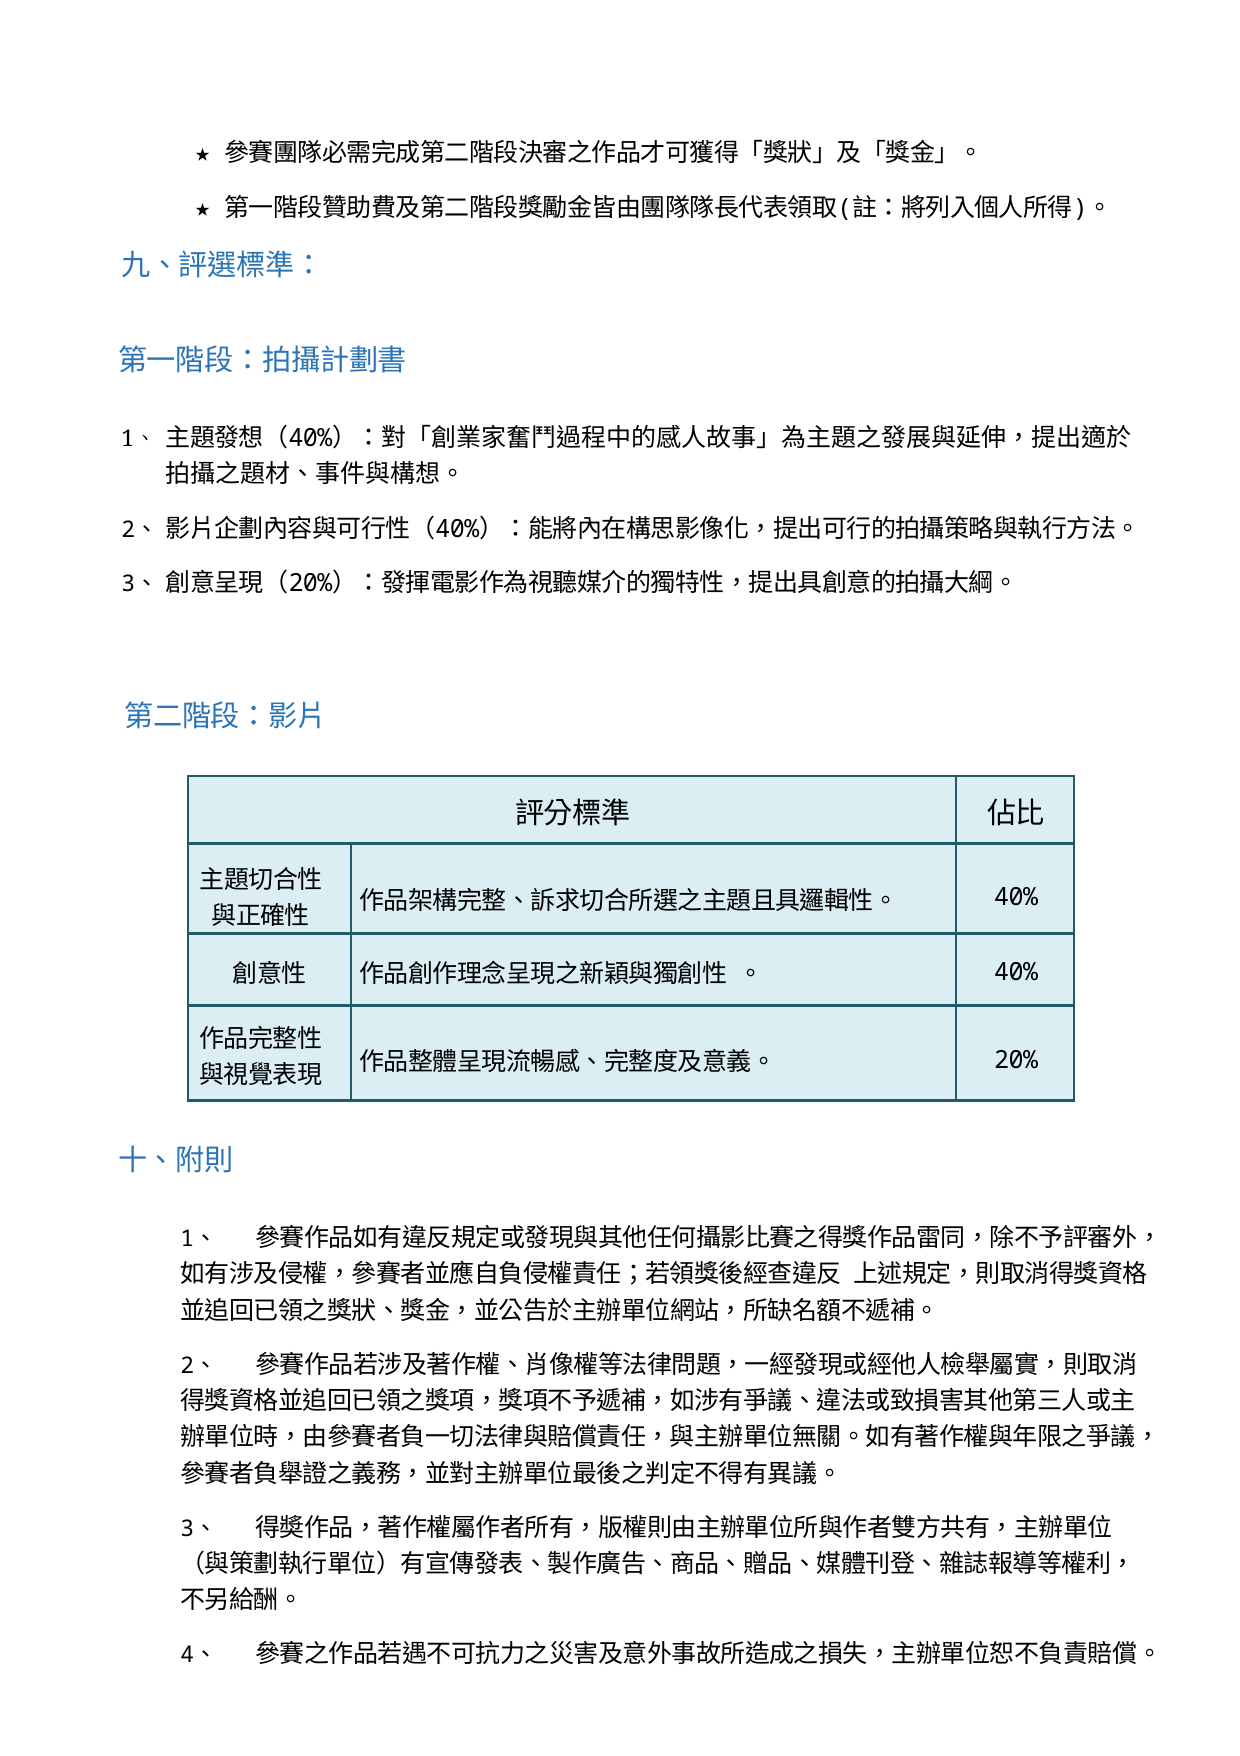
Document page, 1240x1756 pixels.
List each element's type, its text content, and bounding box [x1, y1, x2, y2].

table_cell 作品完整性與視覺表現 [189, 1007, 350, 1099]
list 參賽作品若涉及著作權、肖像權等法律問題，一經發現或經他人檢舉屬實，則取消得獎資格並追回已領之獎項，獎項不予遞補，如涉有爭議、違法或致損害其他第三人或主辦單位時，由參賽者負一切法律與賠償責任，與主辦單位無關。如有著作權與年限之爭議，參賽者負舉證之義務，並對主辦單位最後之判定不得有異議。 [180, 1344, 1156, 1489]
table_cell 20% [957, 1007, 1073, 1099]
table_cell 作品整體呈現流暢感、完整度及意義。 [352, 1007, 955, 1099]
text 第二階段：影片 [106, 692, 1156, 734]
subtitle 第一階段：拍攝計劃書 [118, 336, 1156, 379]
subtitle 九、評選標準： [121, 242, 1156, 284]
text ★ 參賽團隊必需完成第二階段決審之作品才可獲得「獎狀」及「獎金」。 [195, 133, 1156, 169]
table_cell 主題切合性與正確性 [189, 845, 350, 932]
table_cell 創意性 [189, 935, 350, 1004]
table_cell 40% [957, 845, 1073, 932]
list 主題發想（40%）：對「創業家奮鬥過程中的感人故事」為主題之發展與延伸，提出適於拍攝之題材、事件與構想。 [121, 418, 1156, 490]
table_cell 作品架構完整、訴求切合所選之主題且具邏輯性。 [352, 845, 955, 932]
table_header 評分標準 [189, 777, 955, 842]
table_header 佔比 [957, 777, 1073, 842]
list 參賽之作品若遇不可抗力之災害及意外事故所造成之損失，主辦單位恕不負責賠償。 [180, 1634, 1156, 1670]
text ★ 第一階段贊助費及第二階段獎勵金皆由團隊隊長代表領取(註：將列入個人所得)。 [195, 187, 1156, 223]
list 參賽作品如有違反規定或發現與其他任何攝影比賽之得獎作品雷同，除不予評審外，如有涉及侵權，參賽者並應自負侵權責任；若領獎後經查違反 上述規定，則取消得獎資格並追回已領之獎狀、獎金，並公告於主辦單位網站，所缺名額不遞補。 [180, 1218, 1156, 1326]
table_cell 40% [957, 935, 1073, 1004]
list 得奬作品，著作權屬作者所有，版權則由主辦單位所與作者雙方共有，主辦單位（與策劃執行單位）有宣傳發表、製作廣告、商品、贈品、媒體刊登、雜誌報導等權利，不另給酬。 [180, 1507, 1156, 1616]
subtitle 十、附則 [118, 1136, 1156, 1178]
list 創意呈現（20%）：發揮電影作為視聽媒介的獨特性，提出具創意的拍攝大綱。 [121, 562, 1156, 598]
list 影片企劃內容與可行性（40%）：能將內在構思影像化，提出可行的拍攝策略與執行方法。 [121, 508, 1156, 544]
table_cell 作品創作理念呈現之新穎與獨創性 。 [352, 935, 955, 1004]
